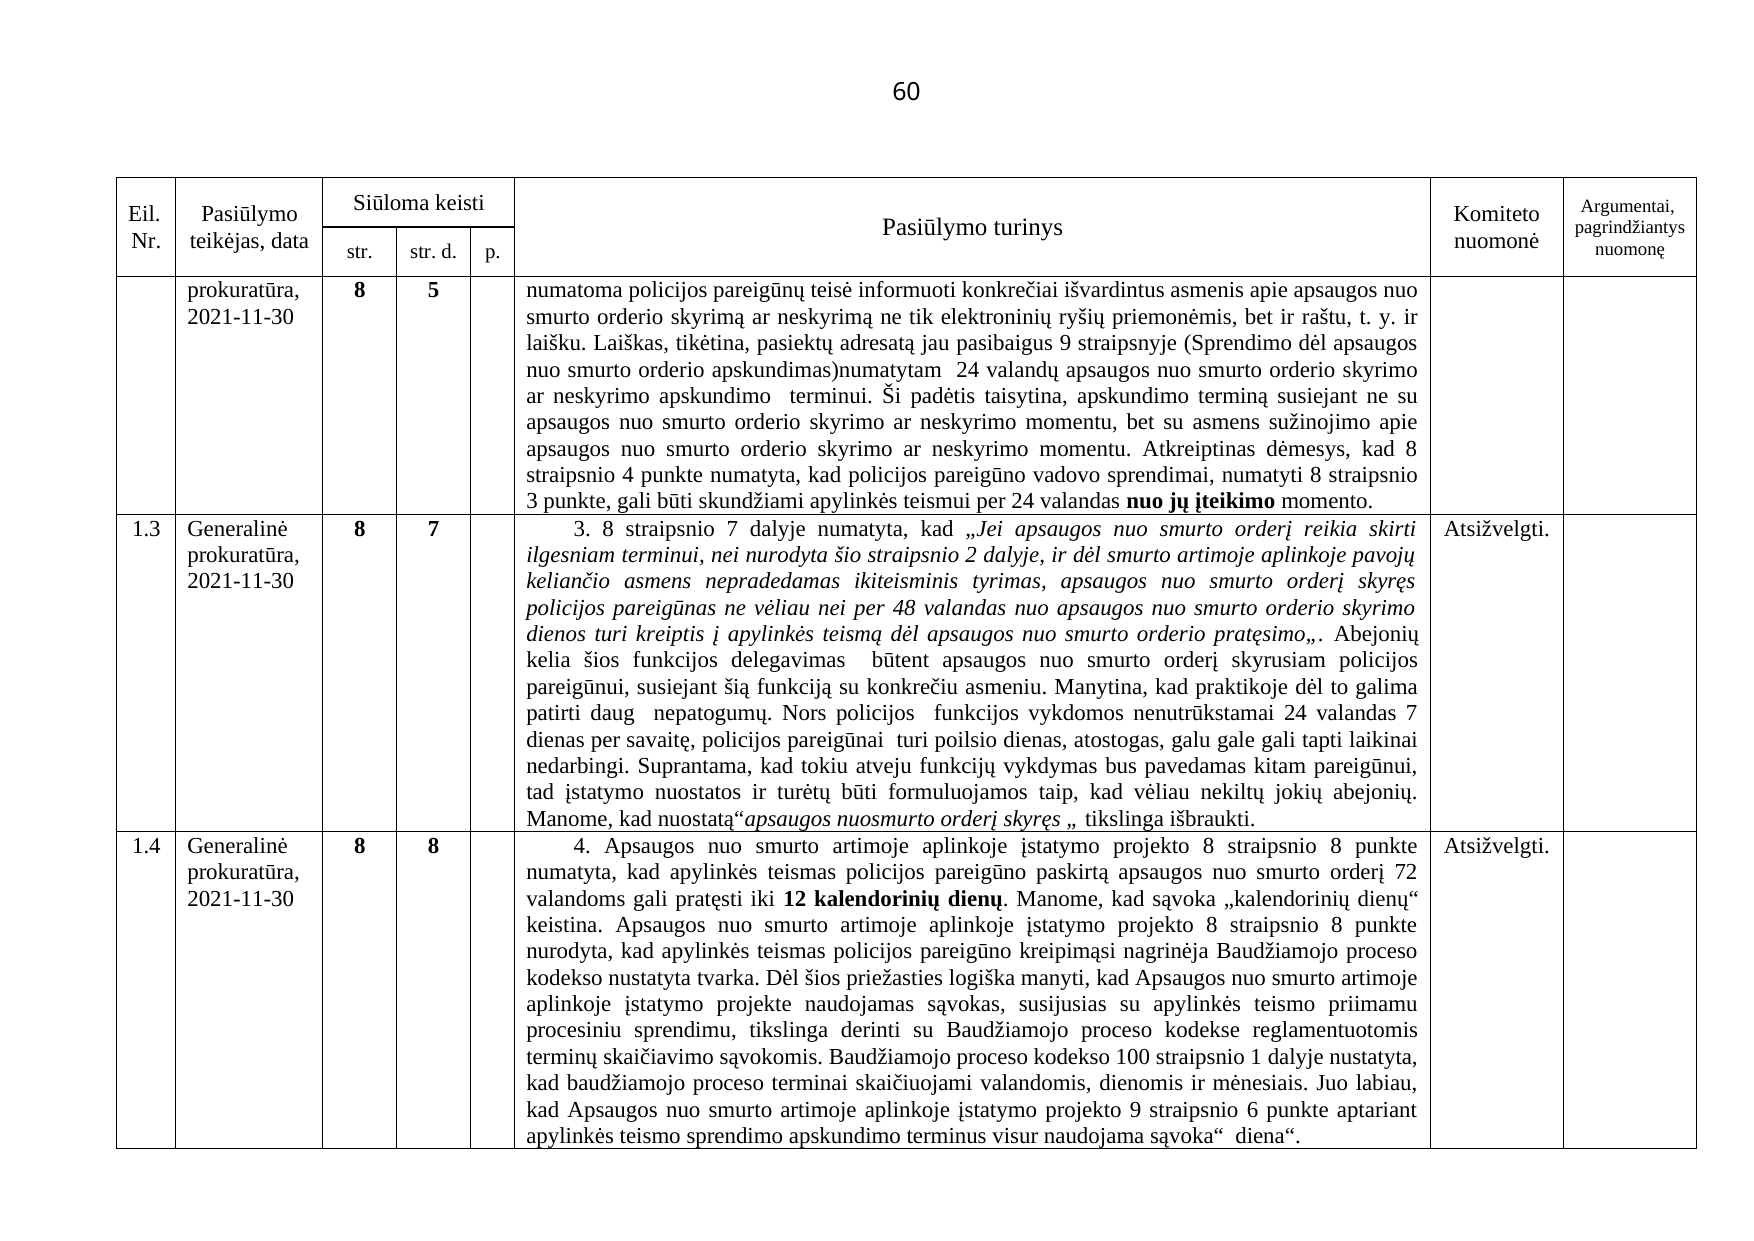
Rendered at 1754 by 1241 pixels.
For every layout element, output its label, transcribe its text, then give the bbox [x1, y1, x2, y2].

table_cell [1431, 277, 1563, 514]
table_cell 8 [323, 515, 396, 831]
table_cell 4. Apsaugos nuo smurto artimoje aplinkoje įstatymo projekto 8 straipsnio 8 punkte numatyta, kad apylinkės teismas policijos pareigūno paskirtą apsaugos nuo smurto orderį 72 valandoms gali pratęsti iki 12 kalendorinių dienų. Manome, kad sąvoka „kalendorinių dienų“ keistina. Apsaugos nuo smurto artimoje aplinkoje įstatymo projekto 8 straipsnio 8 punkte nurodyta, kad apylinkės teismas policijos pareigūno kreipimąsi nagrinėja Baudžiamojo proceso kodekso nustatyta tvarka. Dėl šios priežasties logiška manyti, kad Apsaugos nuo smurto artimoje aplinkoje įstatymo projekte naudojamas sąvokas, susijusias su apylinkės teismo priimamu procesiniu sprendimu, tikslinga derinti su Baudžiamojo proceso kodekse reglamentuotomis terminų skaičiavimo sąvokomis. Baudžiamojo proceso kodekso 100 straipsnio 1 dalyje nustatyta, kad baudžiamojo proceso terminai skaičiuojami valandomis, dienomis ir mėnesiais. Juo labiau, kad Apsaugos nuo smurto artimoje aplinkoje įstatymo projekto 9 straipsnio 6 punkte aptariant apylinkės teismo sprendimo apskundimo terminus visur naudojama sąvoka“ diena“. [515, 832, 1430, 1148]
table_header Pasiūlymo teikėjas, data [176, 178, 322, 276]
table_cell 8 [397, 832, 470, 1148]
table_cell [1564, 277, 1696, 514]
table_header Pasiūlymo turinys [515, 178, 1430, 276]
table_header Argumentai, pagrindžiantys nuomonę [1564, 178, 1696, 276]
table_cell 7 [397, 515, 470, 831]
table_cell numatoma policijos pareigūnų teisė informuoti konkrečiai išvardintus asmenis apie apsaugos nuo smurto orderio skyrimą ar neskyrimą ne tik elektroninių ryšių priemonėmis, bet ir raštu, t. y. ir laišku. Laiškas, tikėtina, pasiektų adresatą jau pasibaigus 9 straipsnyje (Sprendimo dėl apsaugos nuo smurto orderio apskundimas)numatytam 24 valandų apsaugos nuo smurto orderio skyrimo ar neskyrimo apskundimo terminui. Ši padėtis taisytina, apskundimo terminą susiejant ne su apsaugos nuo smurto orderio skyrimo ar neskyrimo momentu, bet su asmens sužinojimo apie apsaugos nuo smurto orderio skyrimo ar neskyrimo momentu. Atkreiptinas dėmesys, kad 8 straipsnio 4 punkte numatyta, kad policijos pareigūno vadovo sprendimai, numatyti 8 straipsnio 3 punkte, gali būti skundžiami apylinkės teismui per 24 valandas nuo jų įteikimo momento. [515, 277, 1430, 514]
table_cell [471, 277, 514, 514]
table_cell Atsižvelgti. [1431, 832, 1563, 1148]
table_cell Generalinė prokuratūra, 2021-11-30 [176, 832, 322, 1148]
table_cell 3. 8 straipsnio 7 dalyje numatyta, kad „Jei apsaugos nuo smurto orderį reikia skirti ilgesniam terminui, nei nurodyta šio straipsnio 2 dalyje, ir dėl smurto artimoje aplinkoje pavojų keliančio asmens nepradedamas ikiteisminis tyrimas, apsaugos nuo smurto orderį skyręs policijos pareigūnas ne vėliau nei per 48 valandas nuo apsaugos nuo smurto orderio skyrimo dienos turi kreiptis į apylinkės teismą dėl apsaugos nuo smurto orderio pratęsimo„. Abejonių kelia šios funkcijos delegavimas būtent apsaugos nuo smurto orderį skyrusiam policijos pareigūnui, susiejant šią funkciją su konkrečiu asmeniu. Manytina, kad praktikoje dėl to galima patirti daug nepatogumų. Nors policijos funkcijos vykdomos nenutrūkstamai 24 valandas 7 dienas per savaitę, policijos pareigūnai turi poilsio dienas, atostogas, galu gale gali tapti laikinai nedarbingi. Suprantama, kad tokiu atveju funkcijų vykdymas bus pavedamas kitam pareigūnui, tad įstatymo nuostatos ir turėtų būti formuluojamos taip, kad vėliau nekiltų jokių abejonių. Manome, kad nuostatą“apsaugos nuosmurto orderį skyręs „ tikslinga išbraukti. [515, 515, 1430, 831]
table_cell str. d. [397, 228, 470, 276]
table_cell 8 [323, 832, 396, 1148]
table_cell [117, 277, 175, 514]
table_cell str. [323, 228, 396, 276]
table_header Komiteto nuomonė [1431, 178, 1563, 276]
table_cell 8 [323, 277, 396, 514]
table_cell Atsižvelgti. [1431, 515, 1563, 831]
table_cell prokuratūra, 2021-11-30 [176, 277, 322, 514]
table_cell [1564, 832, 1696, 1148]
table_cell [1564, 515, 1696, 831]
table_cell [471, 832, 514, 1148]
table_cell p. [471, 228, 514, 276]
table_cell [471, 515, 514, 831]
table_header Siūloma keisti [323, 178, 514, 226]
table_cell 1.3 [117, 515, 175, 831]
table_cell 1.4 [117, 832, 175, 1148]
table_cell 5 [397, 277, 470, 514]
table_cell Generalinė prokuratūra, 2021-11-30 [176, 515, 322, 831]
table_header Eil. Nr. [117, 178, 175, 276]
